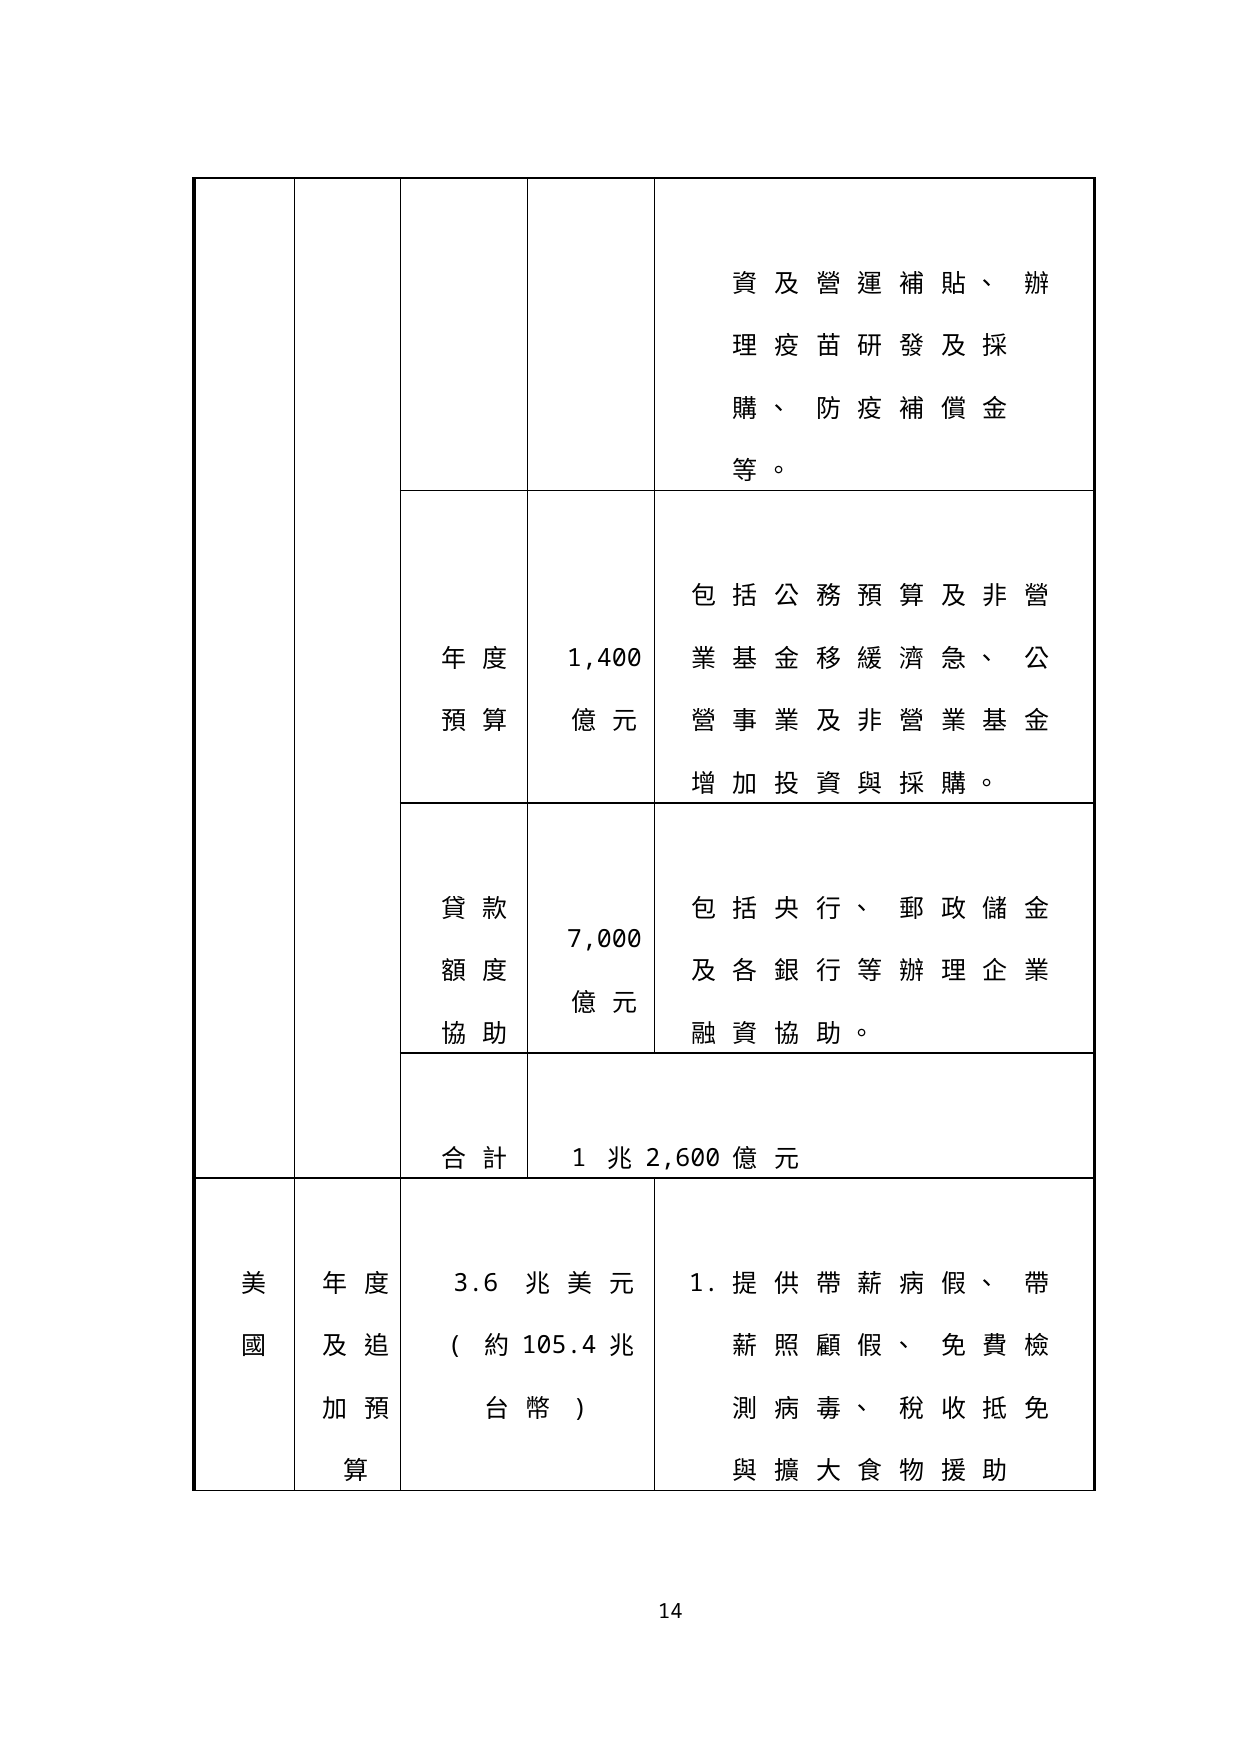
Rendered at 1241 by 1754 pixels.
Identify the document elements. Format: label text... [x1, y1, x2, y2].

table_cell 包括公務預算及非營業基金移緩濟急、公營事業及非營業基金增加投資與採購。 [655, 491, 1093, 802]
table_cell 美國 [196, 1179, 294, 1490]
table_cell 年度及追加預算 [295, 1179, 400, 1490]
table_cell 年度預算 [401, 491, 527, 802]
table_cell [295, 179, 400, 1177]
table_cell [528, 179, 654, 490]
table_cell 7,000億元 [528, 804, 654, 1052]
table_cell 1兆2,600億元 [528, 1054, 1093, 1177]
table_cell 1,400億元 [528, 491, 654, 802]
table_cell 貸款額度協助 [401, 804, 527, 1052]
table_cell 包括央行、郵政儲金及各銀行等辦理企業融資協助。 [655, 804, 1093, 1052]
table_cell 1.提供帶薪病假、帶薪照顧假、免費檢測病毒、稅收抵免與擴大食物援助 [655, 1179, 1093, 1490]
table_cell [401, 179, 527, 490]
table_cell 資及營運補貼、辦理疫苗研發及採購、防疫補償金等。 [655, 179, 1093, 490]
table_cell [196, 179, 294, 1177]
table_cell 合計 [401, 1054, 527, 1177]
table_cell 3.6兆美元 (約105.4兆台幣) [401, 1179, 654, 1490]
